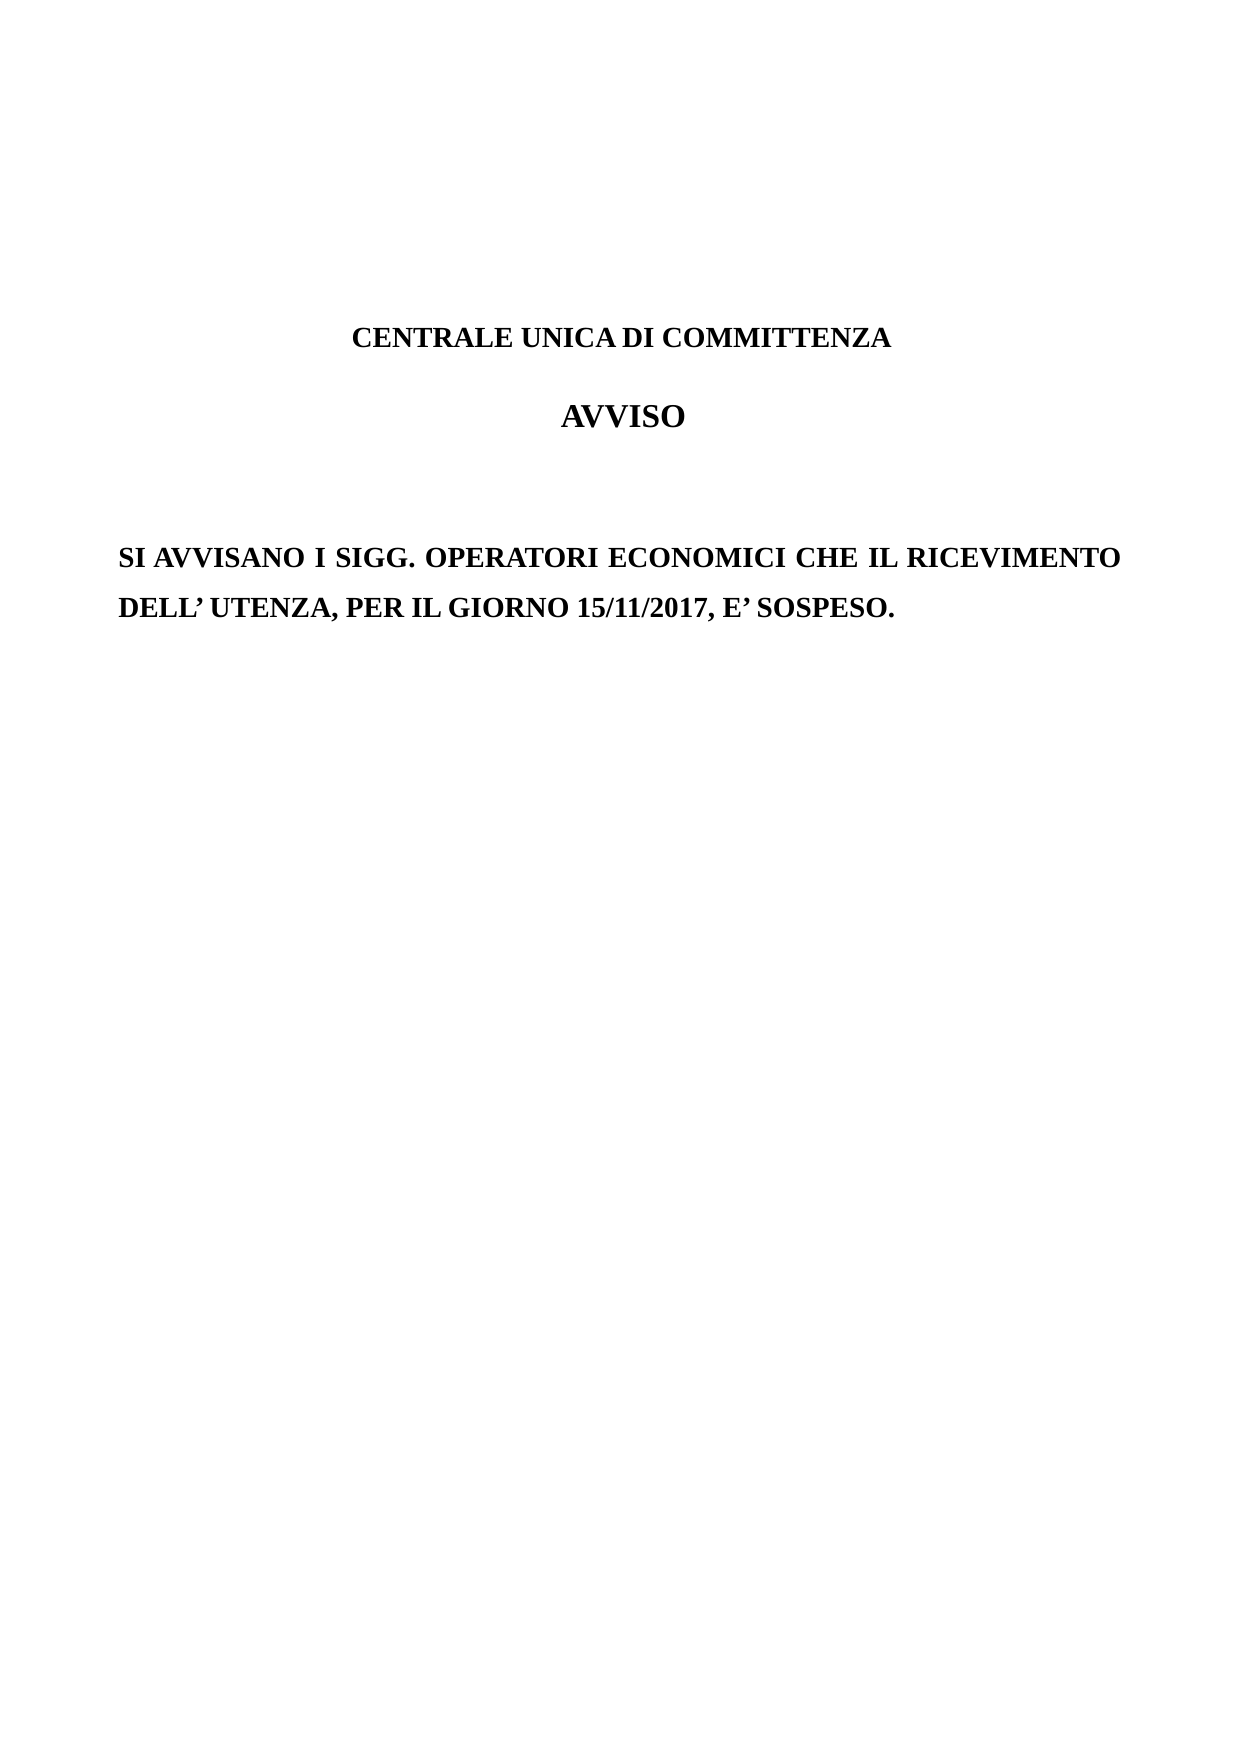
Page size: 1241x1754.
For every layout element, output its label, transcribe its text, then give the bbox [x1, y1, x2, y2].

text SI AVVISANO I SIGG. OPERATORI ECONOMICI CHE IL RICEVIMENTO DELL’ UTENZA, PER IL GIORNO 15/11/2017, E’ SOSPESO. [118, 540, 1122, 623]
text CENTRALE UNICA DI COMMITTENZA [118, 328, 1122, 353]
text AVVISO [487, 396, 1122, 434]
